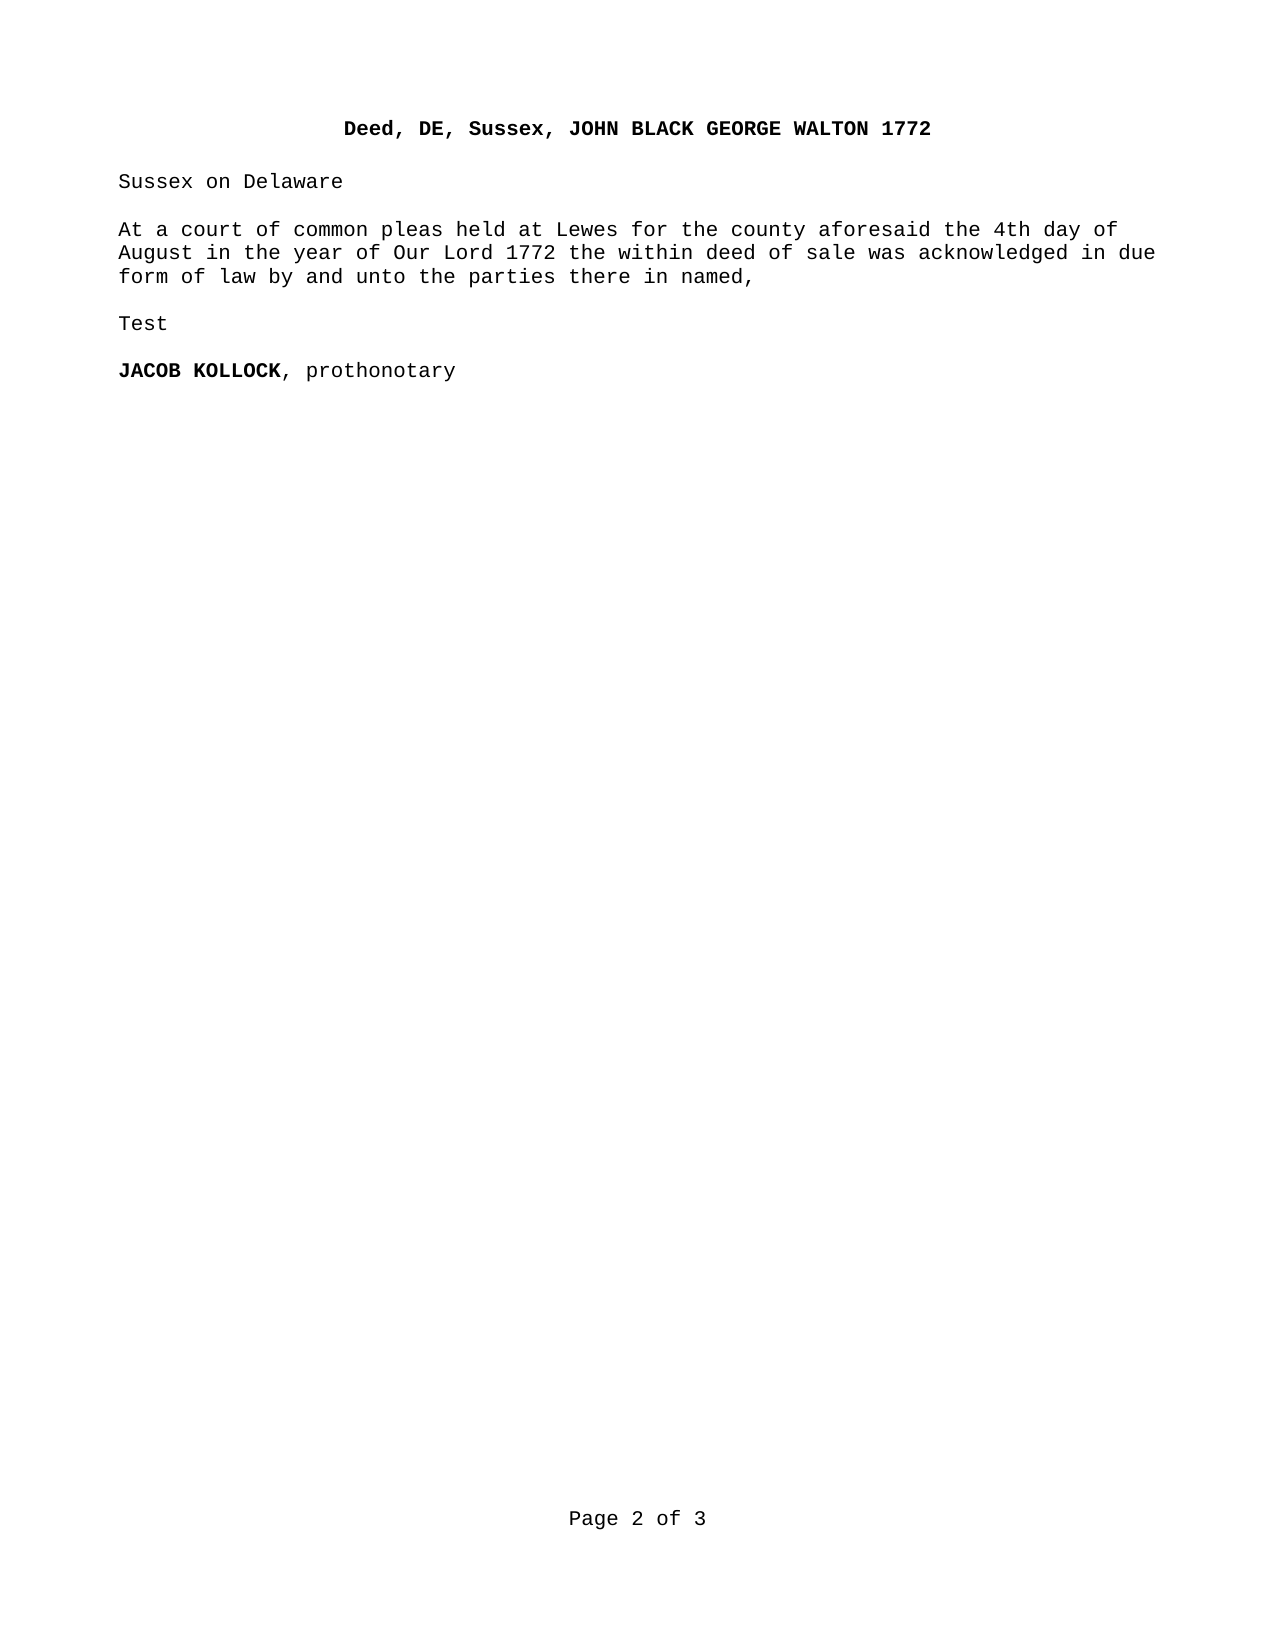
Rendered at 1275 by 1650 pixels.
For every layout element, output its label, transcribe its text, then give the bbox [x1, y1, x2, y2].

text Jacob kollock, prothonotary [118, 360, 1157, 384]
text At a court of common pleas held at Lewes for the county aforesaid the 4th day of August in the year of Our Lord 1772 the within deed of sale was acknowledged in due form of law by and unto the parties there in named, [118, 218, 1157, 289]
text Sussex on Delaware [118, 171, 1157, 195]
text Test [118, 313, 1157, 337]
